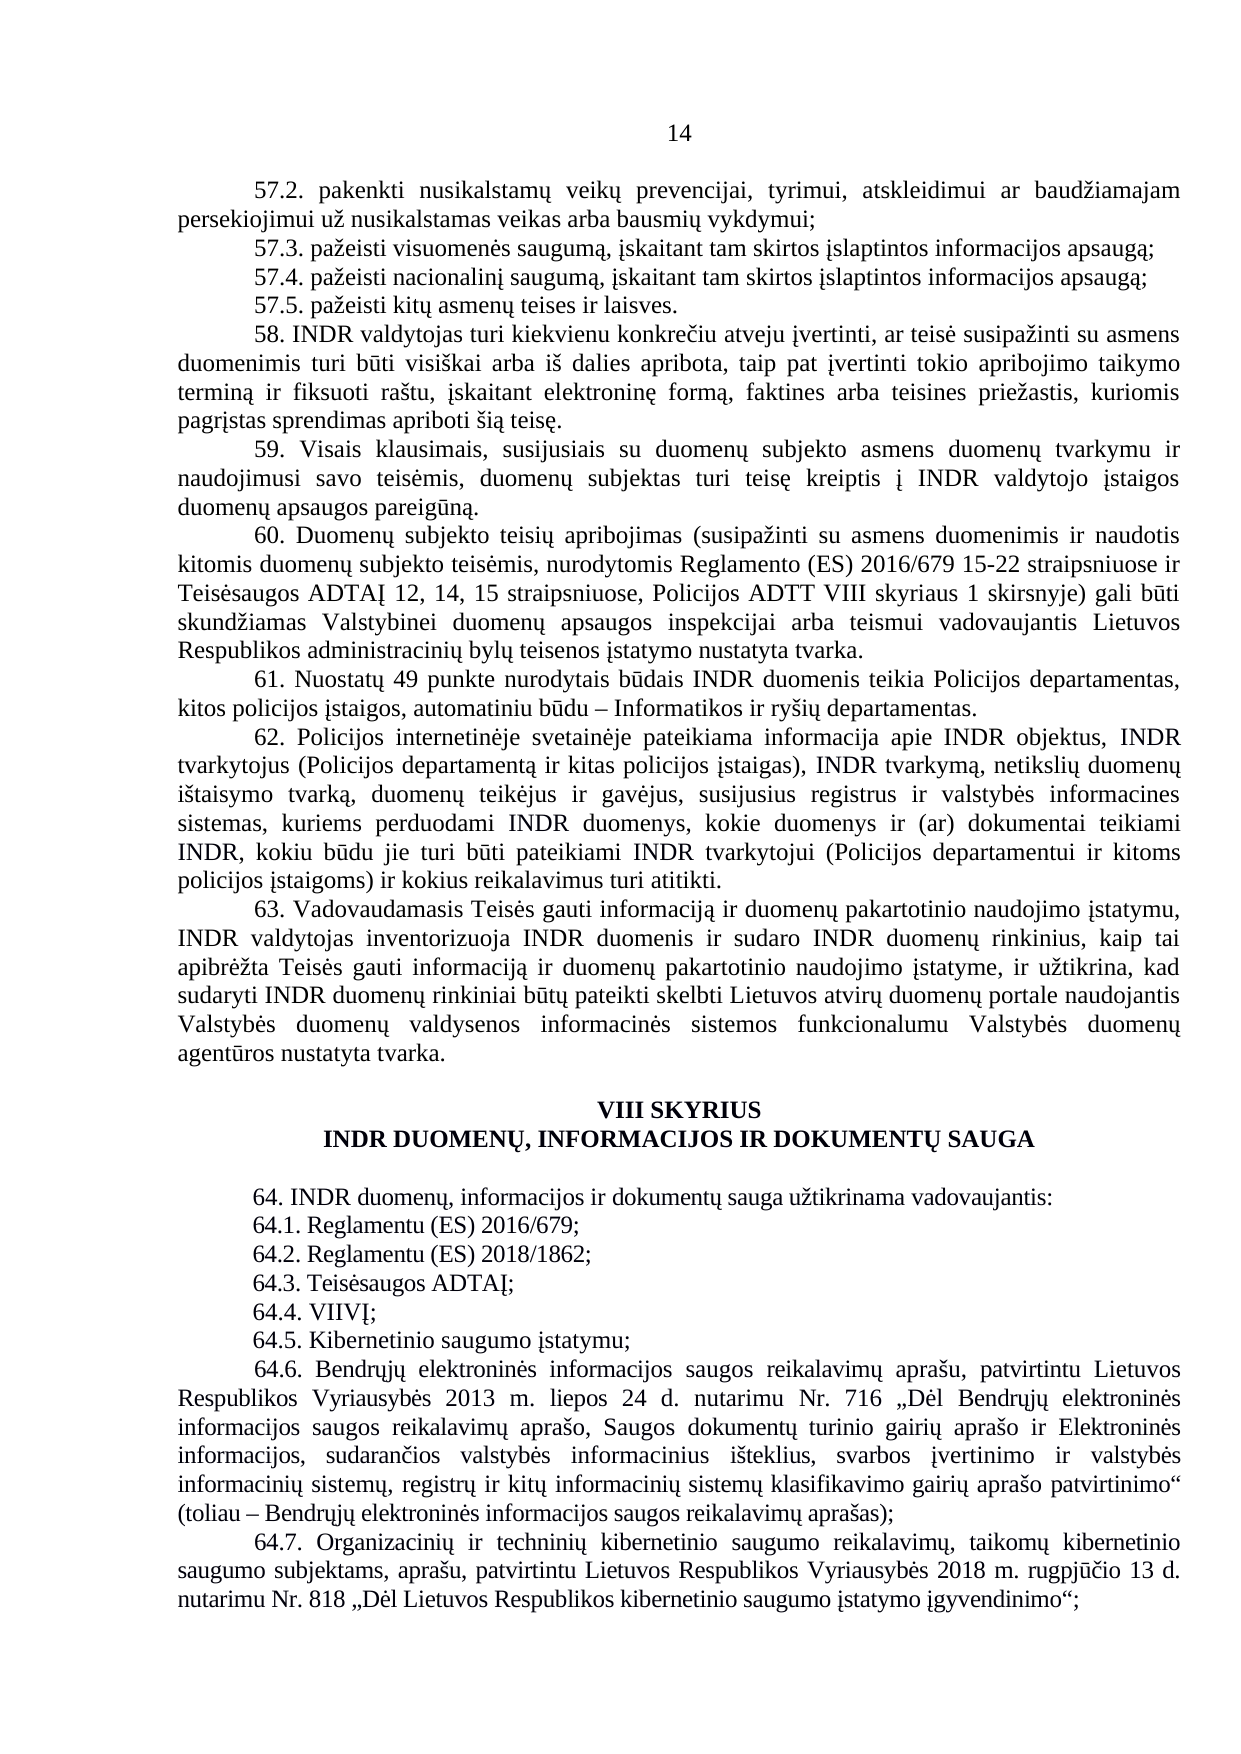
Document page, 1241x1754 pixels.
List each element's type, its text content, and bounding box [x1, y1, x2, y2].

text 60. Duomenų subjekto teisių apribojimas (susipažinti su asmens duomenimis ir naudotis kitomis duomenų subjekto teisėmis, nurodytomis Reglamento (ES) 2016/679 15-22 straipsniuose ir Teisėsaugos ADTAĮ 12, 14, 15 straipsniuose, Policijos ADTT VIII skyriaus 1 skirsnyje) gali būti skundžiamas Valstybinei duomenų apsaugos inspekcijai arba teismui vadovaujantis Lietuvos Respublikos administracinių bylų teisenos įstatymo nustatyta tvarka. [177, 521, 1181, 664]
text 64.6. Bendrųjų elektroninės informacijos saugos reikalavimų aprašu, patvirtintu Lietuvos Respublikos Vyriausybės 2013 m. liepos 24 d. nutarimu Nr. 716 „Dėl Bendrųjų elektroninės informacijos saugos reikalavimų aprašo, Saugos dokumentų turinio gairių aprašo ir Elektroninės informacijos, sudarančios valstybės informacinius išteklius, svarbos įvertinimo ir valstybės informacinių sistemų, registrų ir kitų informacinių sistemų klasifikavimo gairių aprašo patvirtinimo“ (toliau – Bendrųjų elektroninės informacijos saugos reikalavimų aprašas); [177, 1354, 1181, 1527]
text 63. Vadovaudamasis Teisės gauti informaciją ir duomenų pakartotinio naudojimo įstatymu, INDR valdytojas inventorizuoja INDR duomenis ir sudaro INDR duomenų rinkinius, kaip tai apibrėžta Teisės gauti informaciją ir duomenų pakartotinio naudojimo įstatyme, ir užtikrina, kad sudaryti INDR duomenų rinkiniai būtų pateikti skelbti Lietuvos atvirų duomenų portale naudojantis Valstybės duomenų valdysenos informacinės sistemos funkcionalumu Valstybės duomenų agentūros nustatyta tvarka. [177, 894, 1181, 1067]
text 64.7. Organizacinių ir techninių kibernetinio saugumo reikalavimų, taikomų kibernetinio saugumo subjektams, aprašu, patvirtintu Lietuvos Respublikos Vyriausybės 2018 m. rugpjūčio 13 d. nutarimu Nr. 818 „Dėl Lietuvos Respublikos kibernetinio saugumo įstatymo įgyvendinimo“; [177, 1527, 1181, 1613]
text 64.5. Kibernetinio saugumo įstatymu; [177, 1326, 1163, 1354]
text 64.3. Teisėsaugos ADTAĮ; [177, 1268, 1163, 1297]
text 57.2. pakenkti nusikalstamų veikų prevencijai, tyrimui, atskleidimui ar baudžiamajam persekiojimui už nusikalstamas veikas arba bausmių vykdymui; [177, 176, 1181, 233]
text 64.1. Reglamentu (ES) 2016/679; [177, 1211, 1163, 1239]
text 61. Nuostatų 49 punkte nurodytais būdais INDR duomenis teikia Policijos departamentas, kitos policijos įstaigos, automatiniu būdu – Informatikos ir ryšių departamentas. [177, 664, 1181, 722]
text 57.4. pažeisti nacionalinį saugumą, įskaitant tam skirtos įslaptintos informacijos apsaugą; [177, 262, 1181, 291]
text 64.4. VIIVĮ; [177, 1297, 1163, 1326]
text 58. INDR valdytojas turi kiekvienu konkrečiu atveju įvertinti, ar teisė susipažinti su asmens duomenimis turi būti visiškai arba iš dalies apribota, taip pat įvertinti tokio apribojimo taikymo terminą ir fiksuoti raštu, įskaitant elektroninę formą, faktines arba teisines priežastis, kuriomis pagrįstas sprendimas apriboti šią teisę. [177, 319, 1181, 434]
text 64.2. Reglamentu (ES) 2018/1862; [177, 1239, 1163, 1268]
text 57.5. pažeisti kitų asmenų teises ir laisves. [177, 291, 1181, 319]
text 59. Visais klausimais, susijusiais su duomenų subjekto asmens duomenų tvarkymu ir naudojimusi savo teisėmis, duomenų subjektas turi teisę kreiptis į INDR valdytojo įstaigos duomenų apsaugos pareigūną. [177, 434, 1181, 521]
text 57.3. pažeisti visuomenės saugumą, įskaitant tam skirtos įslaptintos informacijos apsaugą; [177, 233, 1181, 262]
text INDR DUOMENŲ, INFORMACIJOS IR DOKUMENTŲ SAUGA [177, 1124, 1181, 1153]
text 62. Policijos internetinėje svetainėje pateikiama informacija apie INDR objektus, INDR tvarkytojus (Policijos departamentą ir kitas policijos įstaigas), INDR tvarkymą, netikslių duomenų ištaisymo tvarką, duomenų teikėjus ir gavėjus, susijusius registrus ir valstybės informacines sistemas, kuriems perduodami INDR duomenys, kokie duomenys ir (ar) dokumentai teikiami INDR, kokiu būdu jie turi būti pateikiami INDR tvarkytojui (Policijos departamentui ir kitoms policijos įstaigoms) ir kokius reikalavimus turi atitikti. [177, 722, 1181, 894]
text VIII SKYRIUS [177, 1096, 1181, 1124]
text 64. INDR duomenų, informacijos ir dokumentų sauga užtikrinama vadovaujantis: [177, 1182, 1163, 1211]
